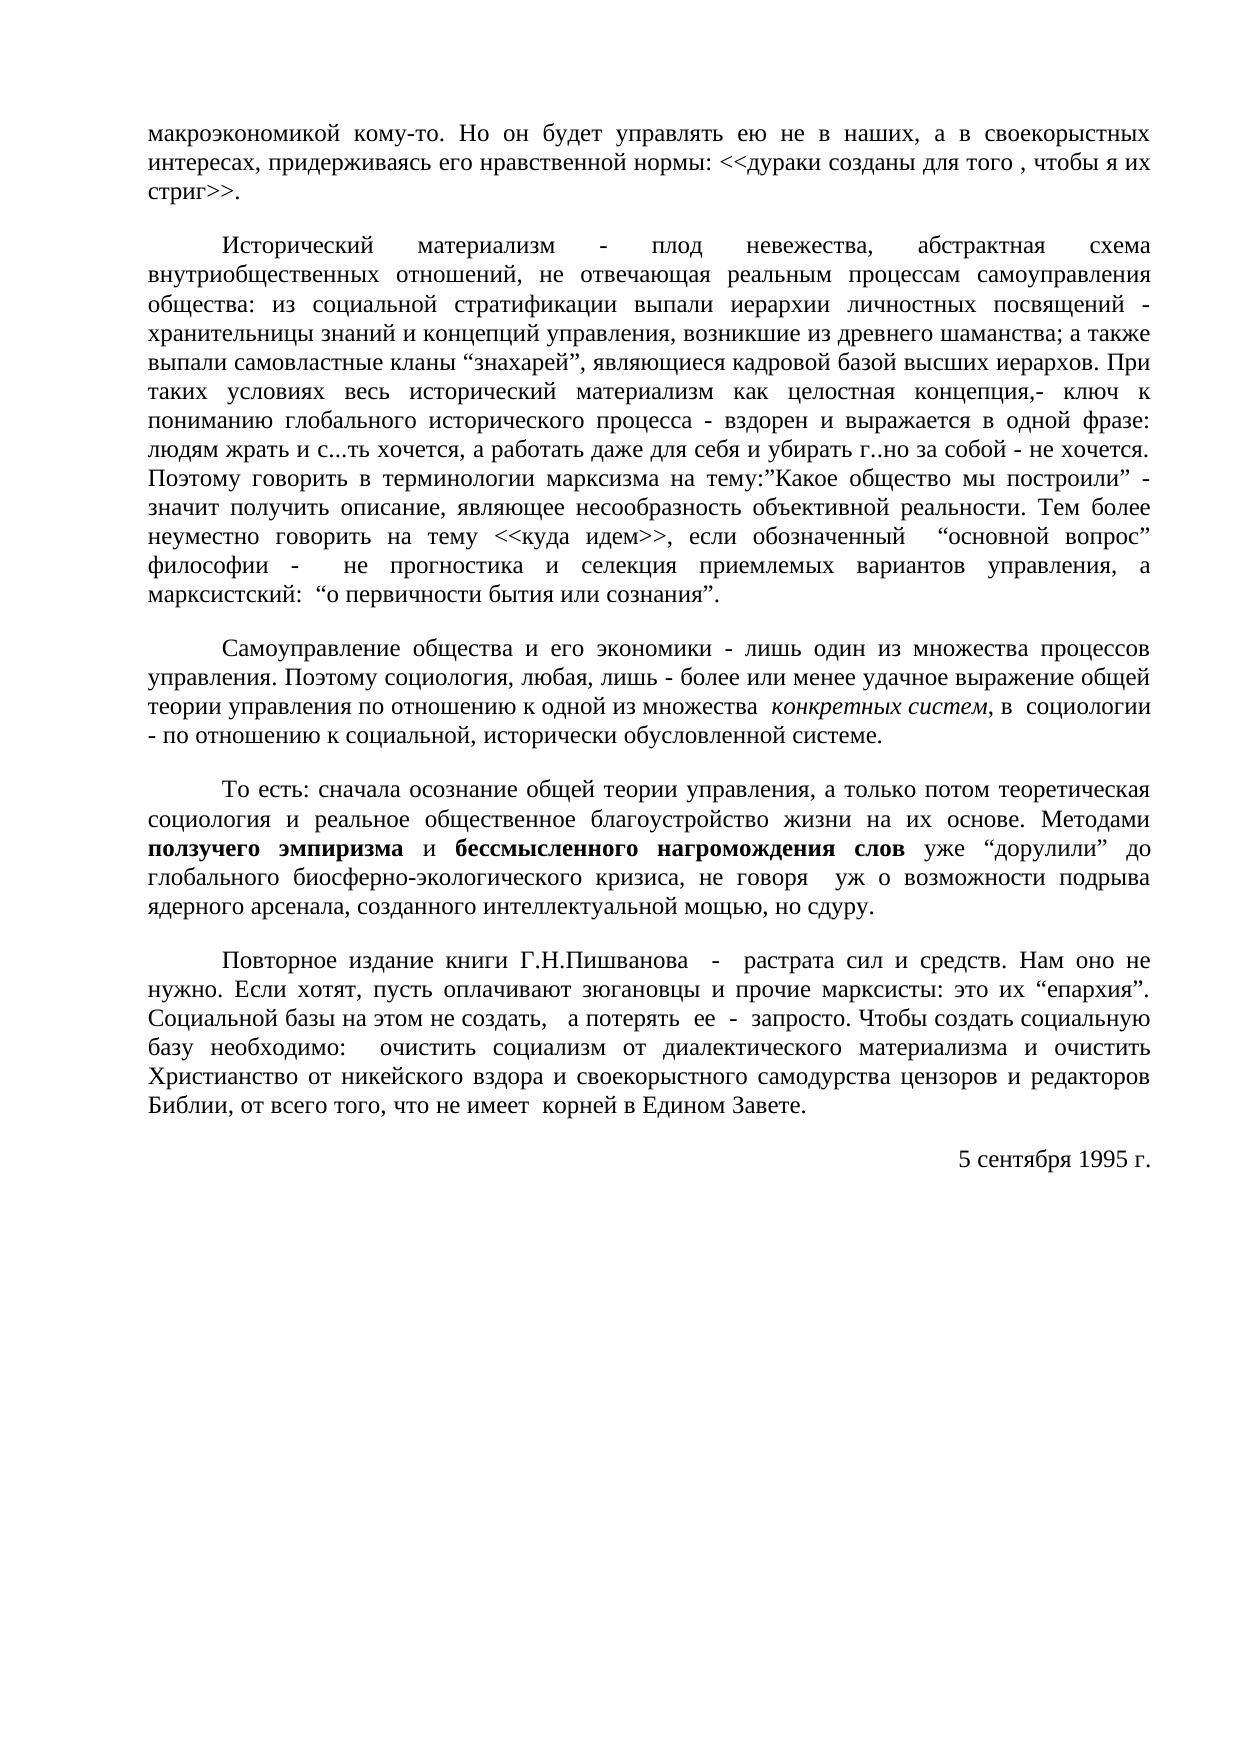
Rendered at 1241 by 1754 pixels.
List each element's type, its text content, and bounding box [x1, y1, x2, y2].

text Повторное издание книги Г.Н.Пишванова - растрата сил и средств. Нам оно не нужно. Если хотят, пусть оплачивают зюгановцы и прочие марксисты: это их “епархия”. Социальной базы на этом не создать, а потерять ее - запросто. Чтобы создать социальную базу необходимо: очистить социализм от диалектического материализма и очистить Христианство от никейского вздора и своекорыстного самодурства цензоров и редакторов Библии, от всего того, что не имеет корней в Едином Завете. [148, 945, 1152, 1119]
text Исторический материализм - плод невежества, абстрактная схема внутриобщественных отношений, не отвечающая реальным процессам самоуправления общества: из социальной стратификации выпали иерархии личностных посвящений - хранительницы знаний и концепций управления, возникшие из древнего шаманства; а также выпали самовластные кланы “знахарей”, являющиеся кадровой базой высших иерархов. При таких условиях весь исторический материализм как целостная концепция,- ключ к пониманию глобального исторического процесса - вздорен и выражается в одной фразе: людям жрать и с...ть хочется, а работать даже для себя и убирать г..но за собой - не хочется. Поэтому говорить в терминологии марксизма на тему:”Какое общество мы построили” - значит получить описание, являющее несообразность объективной реальности. Тем более неуместно говорить на тему <<куда идем>>, если обозначенный “основной вопрос” философии - не прогностика и селекция приемлемых вариантов управления, а марксистский: “о первичности бытия или сознания”. [148, 230, 1152, 608]
text 5 сентября 1995 г. [148, 1144, 1152, 1173]
text Самоуправление общества и его экономики - лишь один из множества процессов управления. Поэтому социология, любая, лишь - более или менее удачное выражение общей теории управления по отношению к одной из множества конкретных систем, в социологии - по отношению к социальной, исторически обусловленной системе. [148, 633, 1152, 749]
text макроэкономикой кому-то. Но он будет управлять ею не в наших, а в своекорыстных интересах, придерживаясь его нравственной нормы: <<дураки созданы для того , чтобы я их стриг>>. [148, 118, 1152, 205]
text То есть: сначала осознание общей теории управления, а только потом теоретическая социология и реальное общественное благоустройство жизни на их основе. Методами ползучего эмпиризма и бессмысленного нагромождения слов уже “дорулили” до глобального биосферно-экологического кризиса, не говоря уж о возможности подрыва ядерного арсенала, созданного интеллектуальной мощью, но сдуру. [148, 774, 1152, 920]
